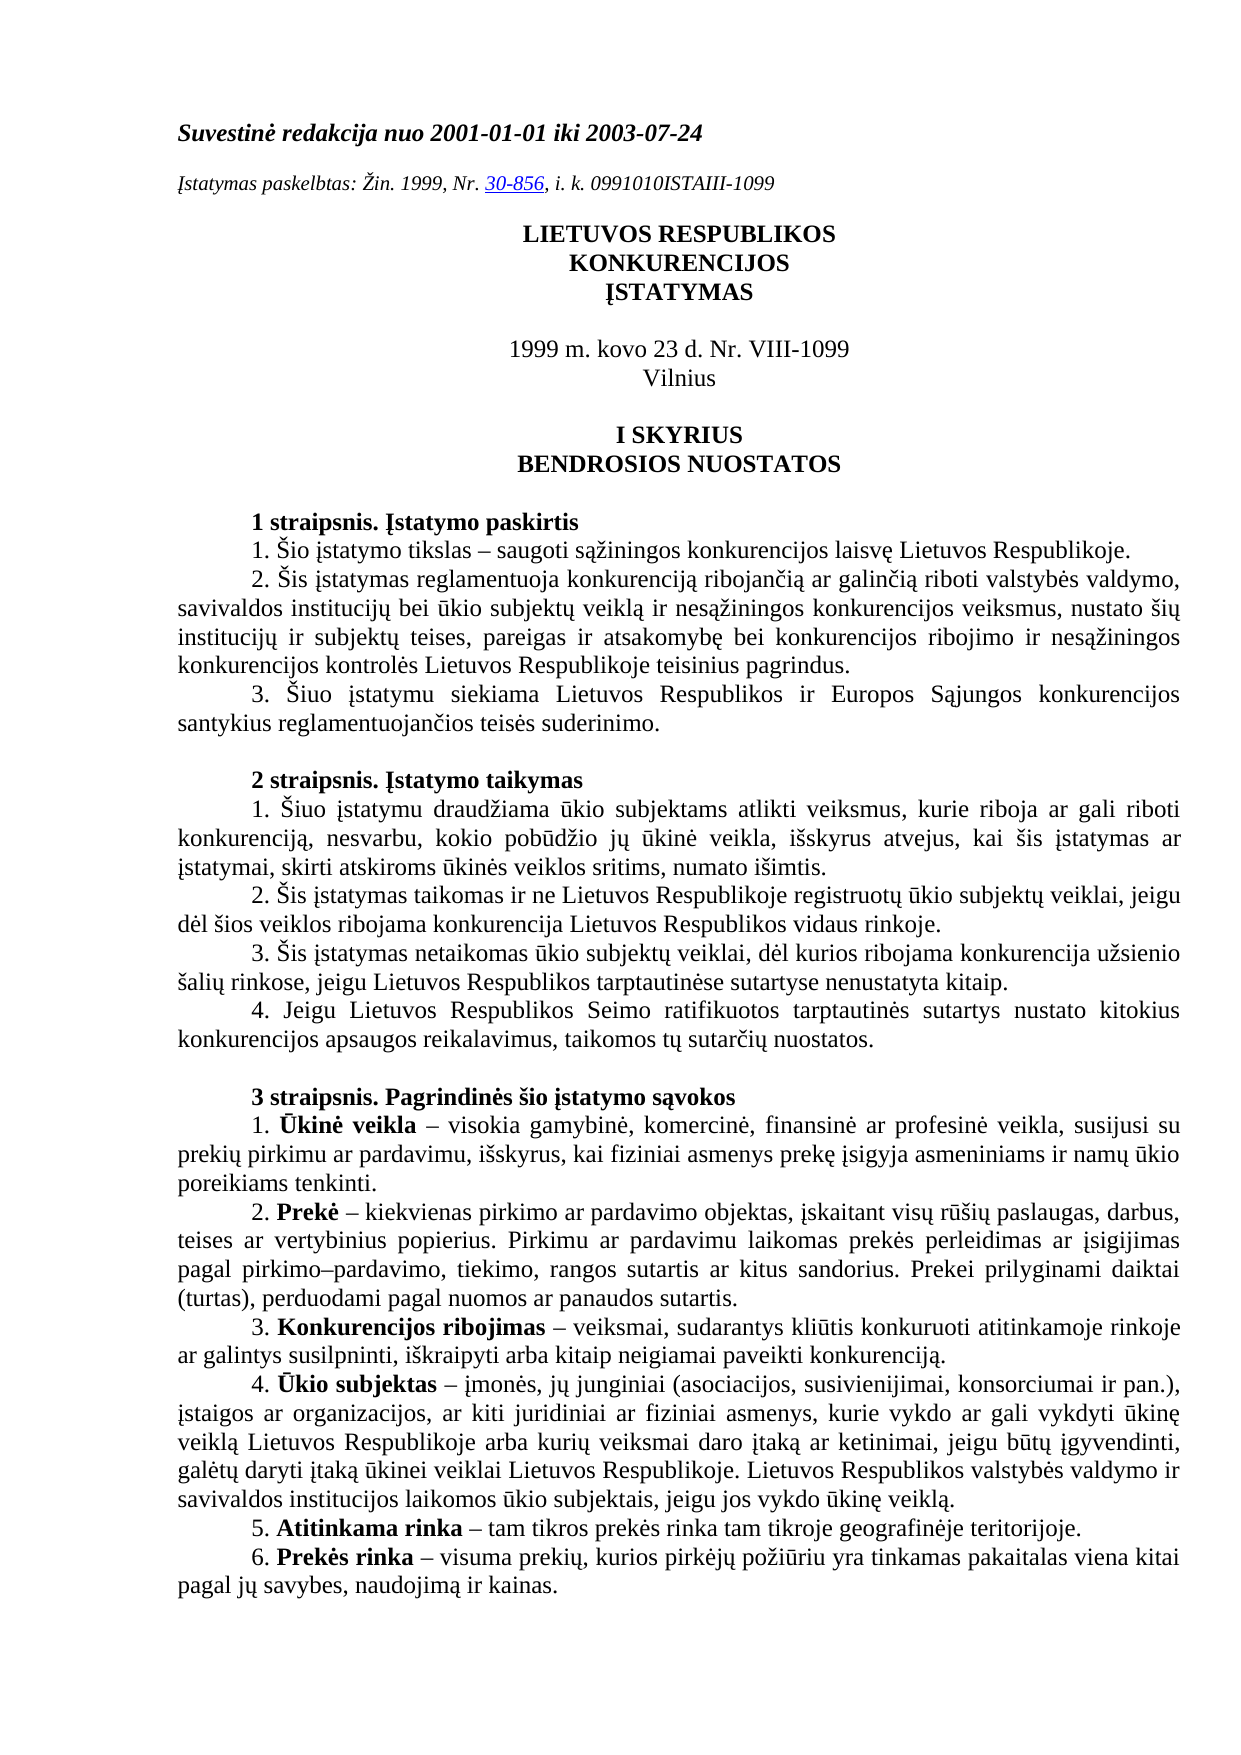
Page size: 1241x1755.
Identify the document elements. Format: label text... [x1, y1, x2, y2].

text I Skyrius [177, 420, 1181, 449]
text BENDROSIOS NUOSTATOS [177, 449, 1181, 478]
text 1 straipsnis. Įstatymo paskirtis [177, 507, 1181, 535]
text 1. Šiuo įstatymu draudžiama ūkio subjektams atlikti veiksmus, kurie riboja ar gali riboti konkurenciją, nesvarbu, kokio pobūdžio jų ūkinė veikla, išskyrus atvejus, kai šis įstatymas ar įstatymai, skirti atskiroms ūkinės veiklos sritims, numato išimtis. [177, 794, 1181, 880]
text 1. Šio įstatymo tikslas – saugoti sąžiningos konkurencijos laisvę Lietuvos Respublikoje. [177, 535, 1181, 564]
text Įstatymas paskelbtas: Žin. 1999, Nr. 30-856, i. k. 0991010ISTAIII-1099 [177, 171, 1181, 195]
text 2 straipsnis. Įstatymo taikymas [177, 765, 1181, 794]
text Vilnius [177, 363, 1181, 392]
text 3 straipsnis. Pagrindinės šio įstatymo sąvokos [177, 1082, 1181, 1110]
text Suvestinė redakcija nuo 2001-01-01 iki 2003-07-24 [177, 118, 1181, 147]
text 6. Prekės rinka – visuma prekių, kurios pirkėjų požiūriu yra tinkamas pakaitalas viena kitai pagal jų savybes, naudojimą ir kainas. [177, 1542, 1181, 1599]
text 2. Šis įstatymas taikomas ir ne Lietuvos Respublikoje registruotų ūkio subjektų veiklai, jeigu dėl šios veiklos ribojama konkurencija Lietuvos Respublikos vidaus rinkoje. [177, 880, 1181, 938]
text 3. Šiuo įstatymu siekiama Lietuvos Respublikos ir Europos Sąjungos konkurencijos santykius reglamentuojančios teisės suderinimo. [177, 679, 1181, 737]
text 1. Ūkinė veikla – visokia gamybinė, komercinė, finansinė ar profesinė veikla, susijusi su prekių pirkimu ar pardavimu, išskyrus, kai fiziniai asmenys prekę įsigyja asmeniniams ir namų ūkio poreikiams tenkinti. [177, 1110, 1181, 1197]
text 5. Atitinkama rinka – tam tikros prekės rinka tam tikroje geografinėje teritorijoje. [177, 1513, 1181, 1542]
text 4. Ūkio subjektas – įmonės, jų junginiai (asociacijos, susivienijimai, konsorciumai ir pan.), įstaigos ar organizacijos, ar kiti juridiniai ar fiziniai asmenys, kurie vykdo ar gali vykdyti ūkinę veiklą Lietuvos Respublikoje arba kurių veiksmai daro įtaką ar ketinimai, jeigu būtų įgyvendinti, galėtų daryti įtaką ūkinei veiklai Lietuvos Respublikoje. Lietuvos Respublikos valstybės valdymo ir savivaldos institucijos laikomos ūkio subjektais, jeigu jos vykdo ūkinę veiklą. [177, 1369, 1181, 1513]
text 2. Šis įstatymas reglamentuoja konkurenciją ribojančią ar galinčią riboti valstybės valdymo, savivaldos institucijų bei ūkio subjektų veiklą ir nesąžiningos konkurencijos veiksmus, nustato šių institucijų ir subjektų teises, pareigas ir atsakomybę bei konkurencijos ribojimo ir nesąžiningos konkurencijos kontrolės Lietuvos Respublikoje teisinius pagrindus. [177, 564, 1181, 679]
text 3. Konkurencijos ribojimas – veiksmai, sudarantys kliūtis konkuruoti atitinkamoje rinkoje ar galintys susilpninti, iškraipyti arba kitaip neigiamai paveikti konkurenciją. [177, 1312, 1181, 1369]
text 1999 m. kovo 23 d. Nr. VIII-1099 [177, 334, 1181, 363]
text 2. Prekė – kiekvienas pirkimo ar pardavimo objektas, įskaitant visų rūšių paslaugas, darbus, teises ar vertybinius popierius. Pirkimu ar pardavimu laikomas prekės perleidimas ar įsigijimas pagal pirkimo–pardavimo, tiekimo, rangos sutartis ar kitus sandorius. Prekei prilyginami daiktai (turtas), perduodami pagal nuomos ar panaudos sutartis. [177, 1197, 1181, 1312]
text LIETUVOS RESPUBLIKOS KONKURENCIJOS ĮSTATYMAS [177, 219, 1181, 305]
text 3. Šis įstatymas netaikomas ūkio subjektų veiklai, dėl kurios ribojama konkurencija užsienio šalių rinkose, jeigu Lietuvos Respublikos tarptautinėse sutartyse nenustatyta kitaip. [177, 938, 1181, 995]
text 4. Jeigu Lietuvos Respublikos Seimo ratifikuotos tarptautinės sutartys nustato kitokius konkurencijos apsaugos reikalavimus, taikomos tų sutarčių nuostatos. [177, 995, 1181, 1053]
